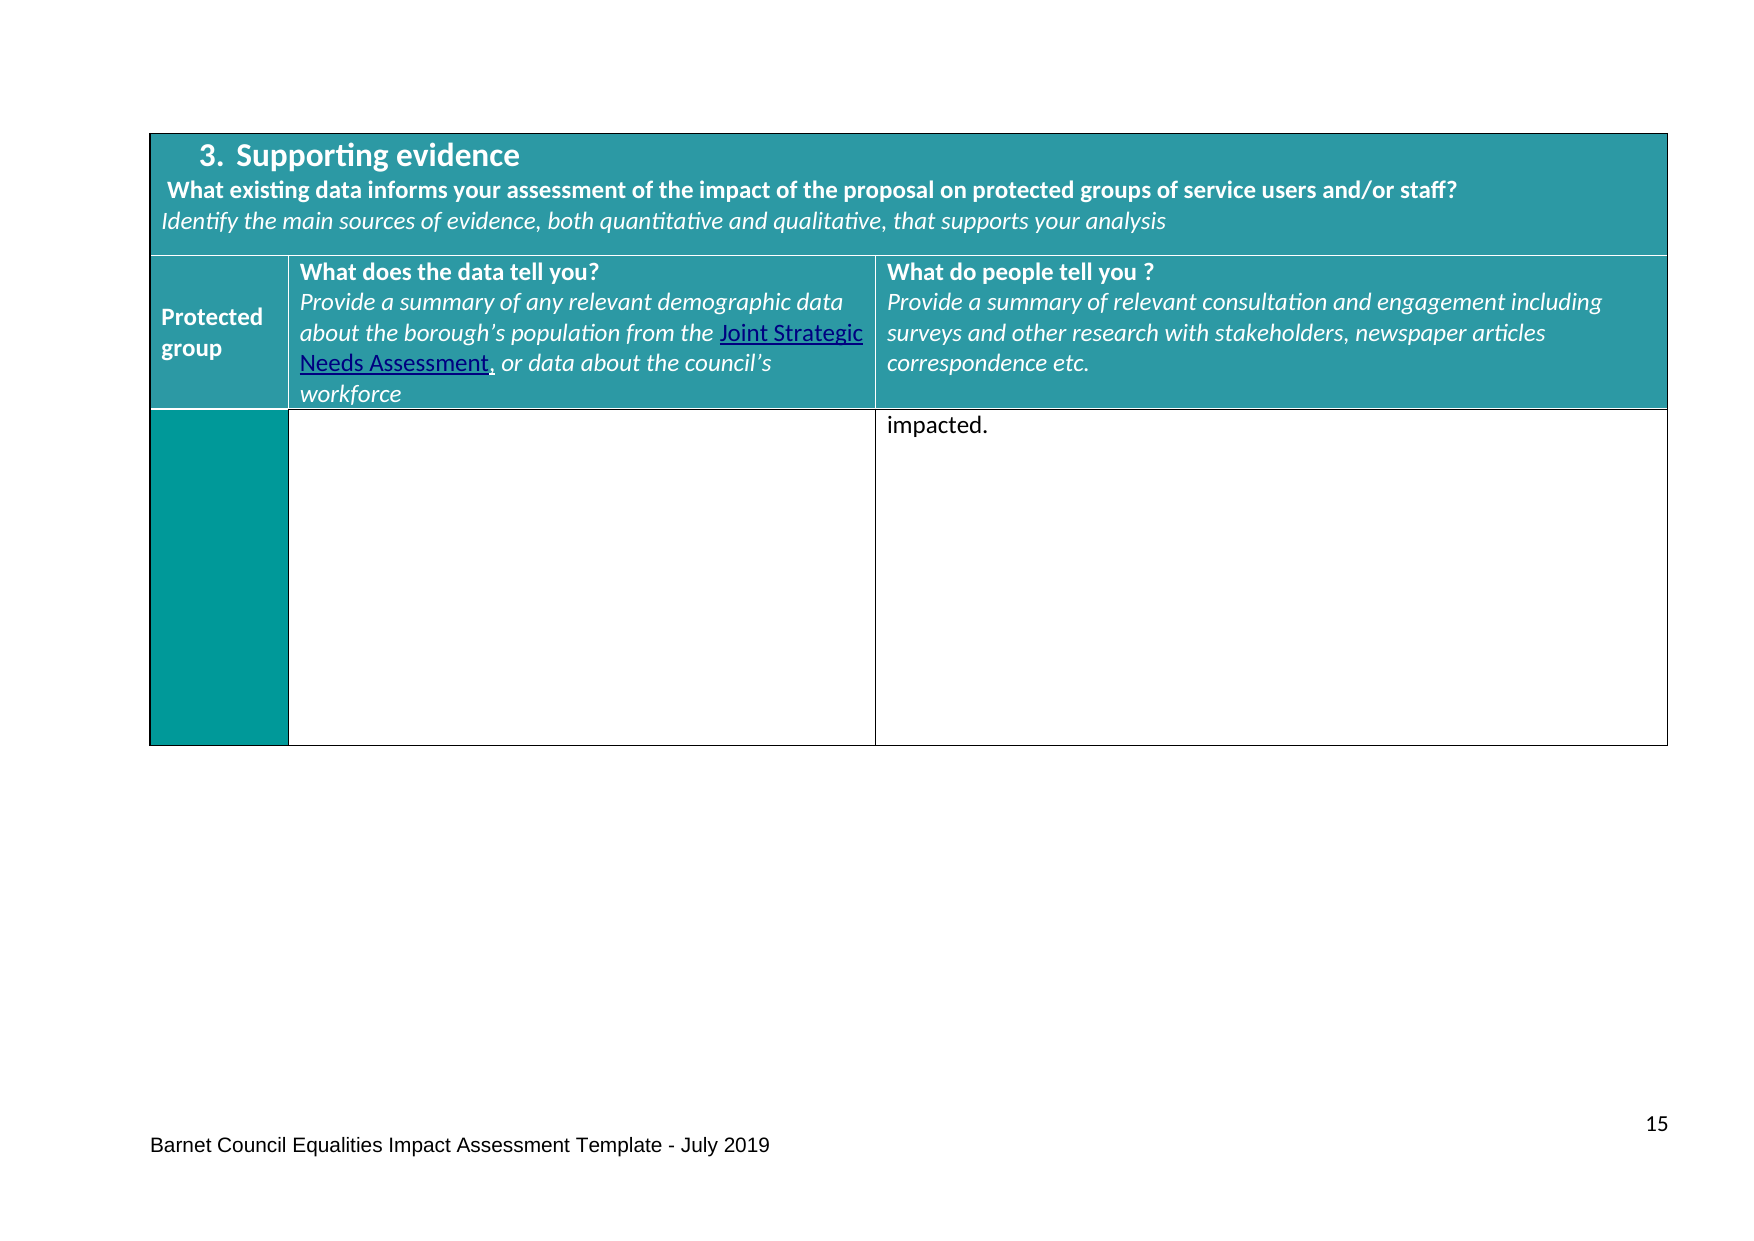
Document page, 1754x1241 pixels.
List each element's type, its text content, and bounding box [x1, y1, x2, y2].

table_header Supporting evidence What existing data informs your assessment of the impact of the proposal on protected groups of service users and/or staff? Identify the main sources of evidence, both quantitative and qualitative, that supports your analysis [151, 134, 1667, 255]
table_cell [151, 410, 288, 745]
table_cell Protected group [151, 256, 288, 408]
table_cell What does the data tell you? Provide a summary of any relevant demographic data about the borough’s population from the Joint Strategic Needs Assessment, or data about the council’s workforce [289, 256, 875, 408]
table_cell [289, 410, 875, 745]
table_cell We received a total of 88 responses to the consultation. The results below are the results of the consultation. Age Of the 88 responses, 72 respondents chose to disclose their age. 52 respondents (72%) were aged 65+ which was to be expected given the age profile of adults self-funding their adult social care and is in line with the demographic information provided. Disability Of the 88 responses, 52 respondents (59%) chose to disclose that they have a disability. Respondents were able to select more than one definition that closely describes their disability. These were: The demographic breakdown of people who responded to the consultation questions is broadly as we would have expected and is in line with data which shows that the majority of adults self-funding their adult social care have a disability. Gender reassignment Of the 88 respondents, 67 respondents (76%) chose to disclose that their sex is the same as the sex they were registered at birth. We do not hold data relating to gender reassignment specific to current self-funders Marriage and civil partnership 60 respondents (68%) chose to disclose their marital status. The largest proportion of respondents are married or widowed (33% each), followed by those who have never been married. The proportion of respondents who are widowed is not in line with Barnet census data. We do not hold data specific to current self-funders and there is no reason to assume this cohort will be disproportionately impacted. Pregnancy and Maternity This question was omitted from the consultation as it was not deemed relevant to this consultation. We have no reason to assume that this group will have a disproportionate number of people affected. Race/ Ethnicity Of the 88 responses, 65 respondents chose to disclose their ethnicity. The largest proportion of respondents (82%, 53 respondents) identified as ‘White – British’ or ‘White – other’. This is broadly in line with overall demographic data on ethnicity for adults self-funding their adult social care For all other ethnicities, the sample was too small to determine whether there was anything significantly noticeable in the data. Religion or belief Of the 88 responses, 54 respondents (61%) chose to disclose their religion. Of the 54 respondents, the largest proportion of respondents identified as Christian (31, 57%), followed by ‘no religion’ (12, 22%). The demographic data on religion collected from the consultation is not fully in line with the demographic data of Barnet self-funders which identifies the second largest group of self-funders identifying as Jewish. For all other religious groups, the sample was too small that there was nothing significantly noticeable in the data. Sex Of the 88 responses, 66 respondents chose to disclose their sex Of those who disclosed this information, 46 respondents (70%) identified as female and 20 respondents (30%) identified as male. This is broadly in line with the demographic information related to sex provided for adults self-funding their adult social care Sexual Orientation Of the 88 respondents, 56 respondents (75%) identified as straight or heterosexual. Less than 1% of respondents identified as gay, lesbian or bi-sexual. This is in line with data collected from the state of the borough report on barnet residents. As Barnet do not hold specific information for current self-funders on sexual orientation, we are unable to analyse this data further. However, we have no reason to assume that any group will be disproportionately impacted. [876, 410, 1667, 745]
table_cell What do people tell you ? Provide a summary of relevant consultation and engagement including surveys and other research with stakeholders, newspaper articles correspondence etc. [876, 256, 1667, 408]
